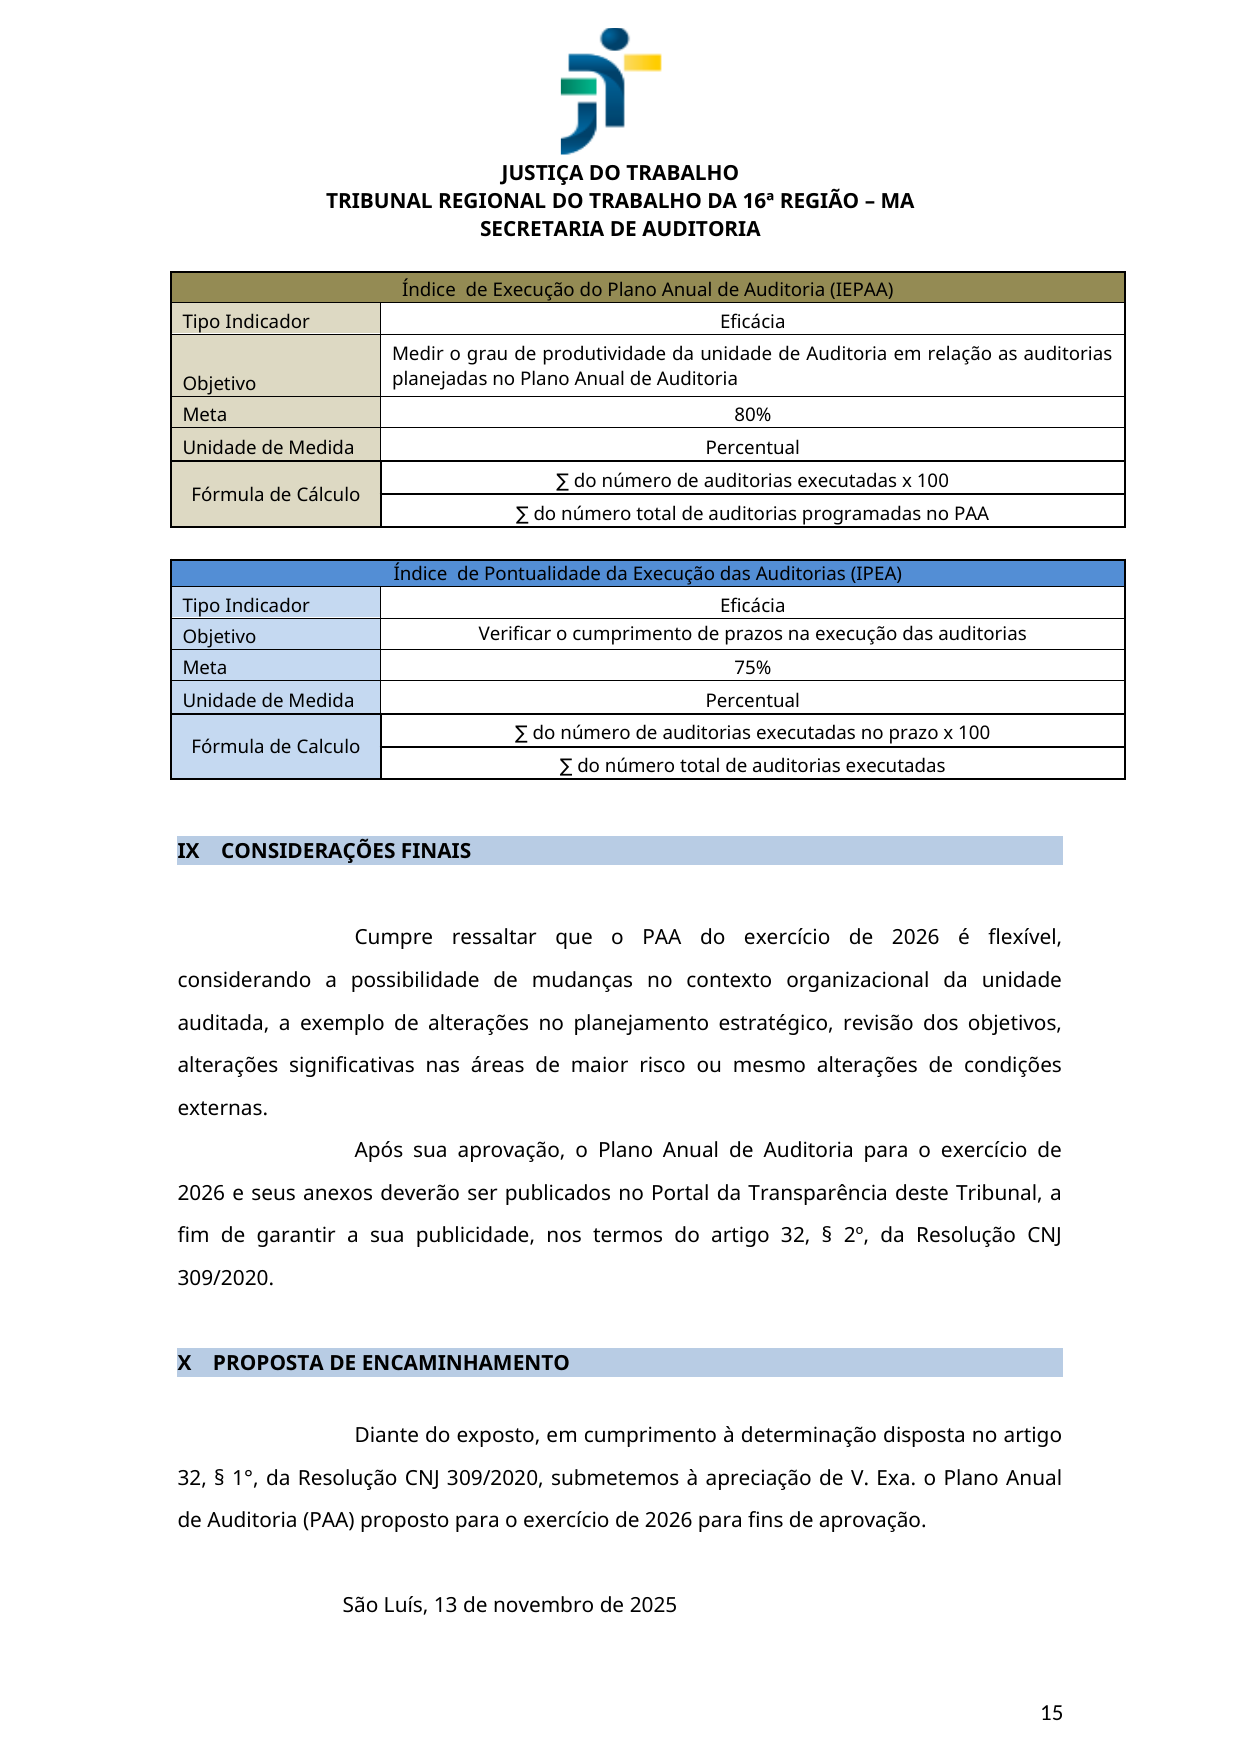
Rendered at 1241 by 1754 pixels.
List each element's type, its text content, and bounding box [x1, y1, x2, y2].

text Após sua aprovação, o Plano Anual de Auditoria para o exercício de 2026 e seus anexos deverão ser publicados no Portal da Transparência deste Tribunal, a fim de garantir a sua publicidade, nos termos do artigo 32, § 2º, da Resolução CNJ 309/2020. [177, 1135, 1063, 1292]
table_cell Objetivo [172, 335, 380, 396]
table_cell ∑ do número total de auditorias programadas no PAA [382, 495, 1124, 526]
table_cell Fórmula de Calculo [172, 715, 380, 778]
table_header Índice de Execução do Plano Anual de Auditoria (IEPAA) [172, 273, 1124, 302]
text IX CONSIDERAÇÕES FINAIS [177, 836, 1063, 865]
table_cell Percentual [381, 428, 1124, 460]
table_cell Unidade de Medida [172, 428, 380, 460]
table_cell Tipo Indicador [172, 587, 380, 617]
text X PROPOSTA DE ENCAMINHAMENTO [177, 1348, 1063, 1377]
table_cell Eficácia [381, 303, 1124, 333]
table_cell ∑ do número de auditorias executadas no prazo x 100 [382, 715, 1124, 746]
table_cell Fórmula de Cálculo [172, 462, 380, 526]
table_cell Meta [172, 650, 380, 680]
text Diante do exposto, em cumprimento à determinação disposta no artigo 32, § 1°, da Resolução CNJ 309/2020, submetemos à apreciação de V. Exa. o Plano Anual de Auditoria (PAA) proposto para o exercício de 2026 para fins de aprovação. [177, 1420, 1063, 1534]
table_cell [381, 528, 1124, 558]
table_cell Verificar o cumprimento de prazos na execução das auditorias [381, 619, 1124, 649]
table_cell Eficácia [381, 587, 1124, 617]
table_cell Meta [172, 397, 380, 427]
text São Luís, 13 de novembro de 2025 [342, 1590, 1063, 1619]
text Cumpre ressaltar que o PAA do exercício de 2026 é flexível, considerando a possibilidade de mudanças no contexto organizacional da unidade auditada, a exemplo de alterações no planejamento estratégico, revisão dos objetivos, alterações significativas nas áreas de maior risco ou mesmo alterações de condições externas. [177, 922, 1063, 1121]
table_cell 80% [381, 397, 1124, 427]
table_cell ∑ do número total de auditorias executadas [382, 748, 1124, 778]
table_cell Tipo Indicador [172, 303, 380, 333]
table_cell [171, 528, 381, 558]
table_cell Medir o grau de produtividade da unidade de Auditoria em relação as auditorias planejadas no Plano Anual de Auditoria [381, 335, 1124, 396]
table_cell ∑ do número de auditorias executadas x 100 [382, 462, 1124, 493]
table_cell Unidade de Medida [172, 681, 380, 713]
table_cell Percentual [381, 681, 1124, 713]
picture [560, 28, 680, 158]
table_cell Índice de Pontualidade da Execução das Auditorias (IPEA) [172, 561, 1124, 586]
table_cell 75% [381, 650, 1124, 680]
table_cell Objetivo [172, 619, 380, 649]
